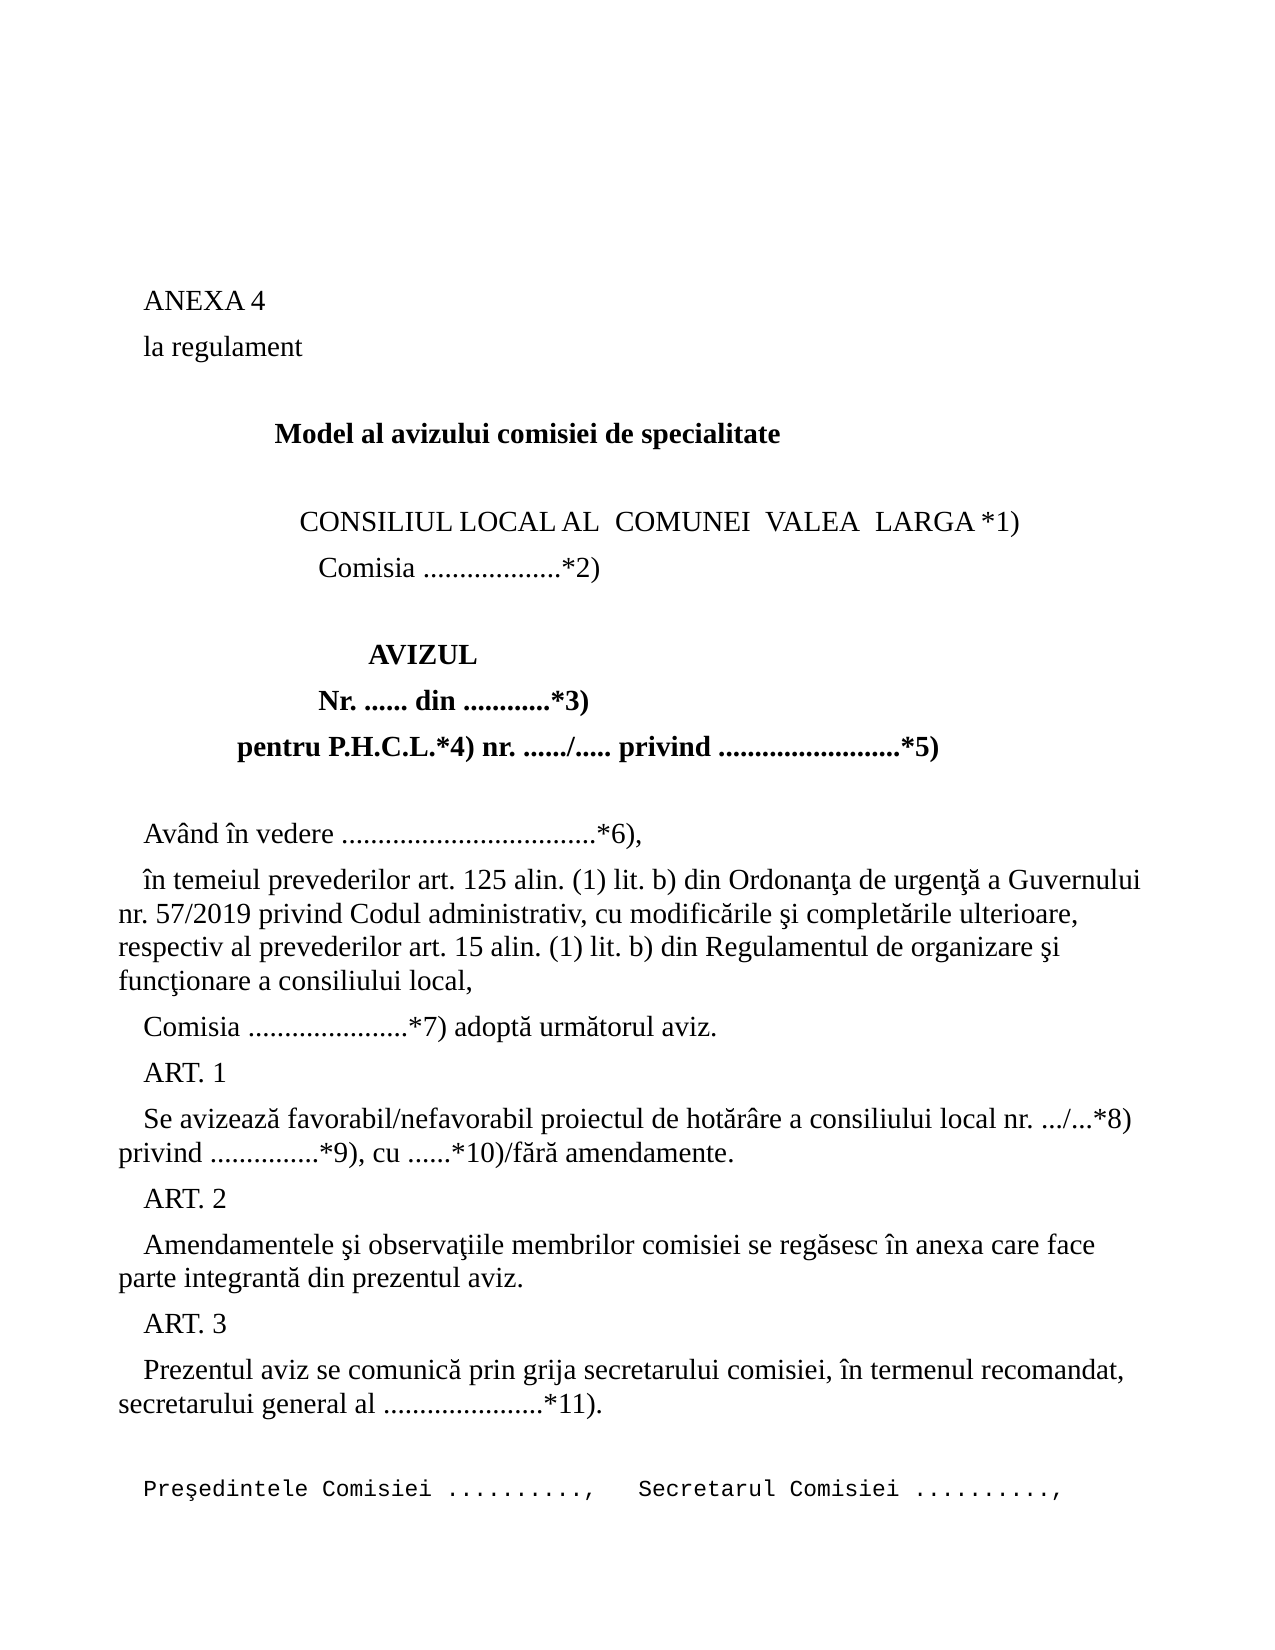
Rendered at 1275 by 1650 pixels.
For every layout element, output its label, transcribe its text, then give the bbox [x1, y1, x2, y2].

text la regulament [118, 329, 1157, 363]
text Amendamentele şi observaţiile membrilor comisiei se regăsesc în anexa care face parte integrantă din prezentul aviz. [118, 1227, 1157, 1294]
text Având în vedere ...................................*6), [118, 816, 1157, 850]
text ART. 1 [118, 1055, 1157, 1089]
text Model al avizului comisiei de specialitate [118, 416, 1157, 450]
text Comisia ...................*2) [118, 550, 1157, 583]
text Nr. ...... din ............*3) [118, 683, 1157, 717]
text Preşedintele Comisiei .........., Secretarul Comisiei .........., [118, 1473, 1157, 1503]
text AVIZUL [118, 637, 1157, 671]
text Comisia ......................*7) adoptă următorul aviz. [118, 1009, 1157, 1043]
text Se avizează favorabil/nefavorabil proiectul de hotărâre a consiliului local nr. .../...*8) privind ...............*9), cu ......*10)/fără amendamente. [118, 1101, 1157, 1168]
text Prezentul aviz se comunică prin grija secretarului comisiei, în termenul recomandat, secretarului general al ......................*11). [118, 1352, 1157, 1419]
text ART. 2 [118, 1181, 1157, 1214]
text pentru P.H.C.L.*4) nr. ....../..... privind .........................*5) [118, 729, 1157, 763]
text în temeiul prevederilor art. 125 alin. (1) lit. b) din Ordonanţa de urgenţă a Guvernului nr. 57/2019 privind Codul administrativ, cu modificările şi completările ulterioare, respectiv al prevederilor art. 15 alin. (1) lit. b) din Regulamentul de organizare şi funcţionare a consiliului local, [118, 862, 1157, 997]
text ANEXA 4 [118, 283, 1157, 317]
text ART. 3 [118, 1306, 1157, 1340]
text CONSILIUL LOCAL AL COMUNEI VALEA LARGA *1) [118, 504, 1157, 537]
